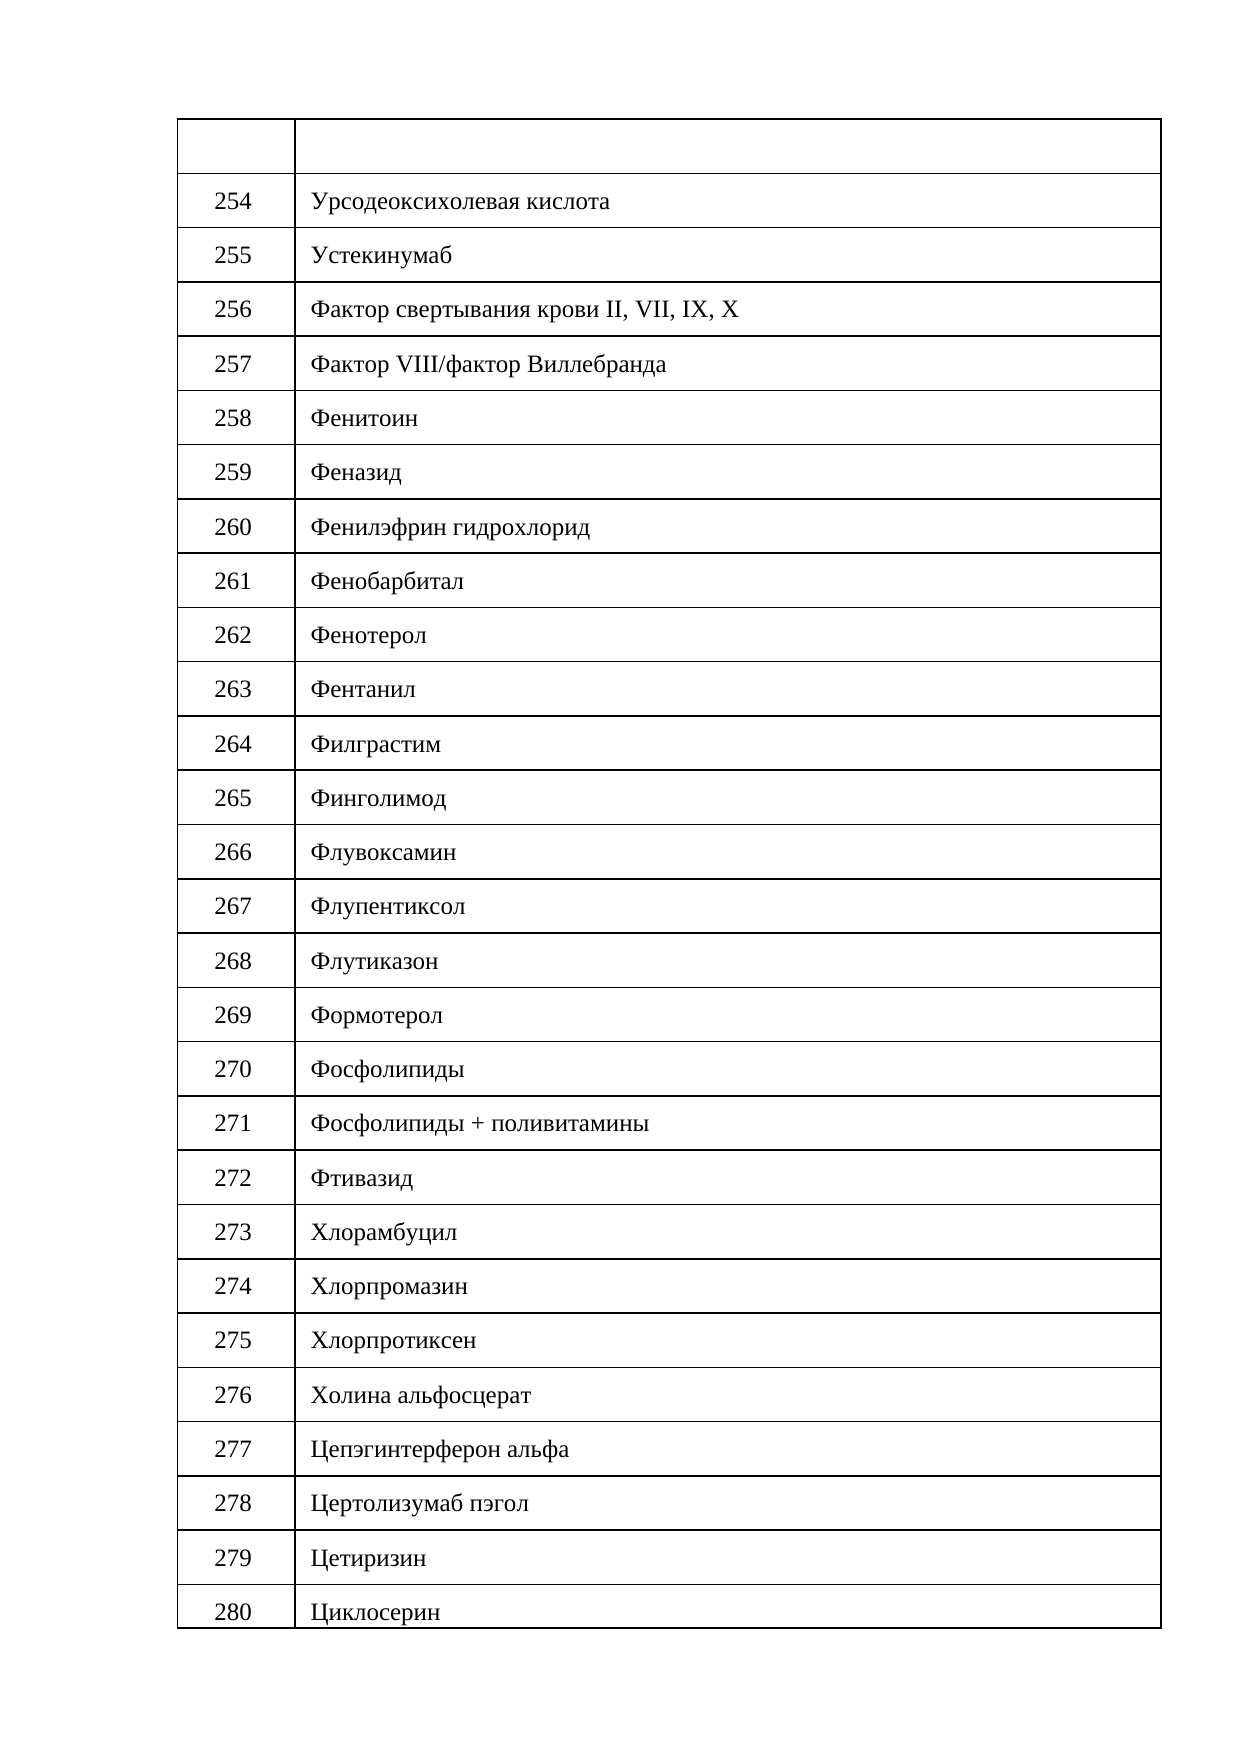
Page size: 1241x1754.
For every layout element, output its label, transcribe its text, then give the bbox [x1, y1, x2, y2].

table_cell 262 [178, 608, 294, 661]
table_cell Фенотерол [296, 608, 1160, 661]
table_cell Фенилэфрин гидрохлорид [296, 500, 1160, 552]
table_cell 277 [178, 1422, 294, 1475]
table_cell 272 [178, 1151, 294, 1203]
table_cell Цертолизумаб пэгол [296, 1477, 1160, 1529]
table_cell [296, 120, 1160, 172]
table_cell Феназид [296, 445, 1160, 498]
table_cell 278 [178, 1477, 294, 1529]
table_cell 265 [178, 771, 294, 824]
table_cell 264 [178, 717, 294, 769]
table_cell Циклосерин [296, 1585, 1160, 1627]
table_cell 258 [178, 391, 294, 444]
table_cell 276 [178, 1368, 294, 1421]
table_cell 267 [178, 880, 294, 932]
table_cell Флутиказон [296, 934, 1160, 986]
table_cell 280 [178, 1585, 294, 1627]
table_cell 274 [178, 1260, 294, 1312]
table_cell 260 [178, 500, 294, 552]
table_cell Фенобарбитал [296, 554, 1160, 607]
table_cell 263 [178, 662, 294, 715]
table_cell Урсодеоксихолевая кислота [296, 174, 1160, 227]
table_cell 269 [178, 988, 294, 1041]
table_cell Фактор VIII/фактор Виллебранда [296, 337, 1160, 389]
table_cell [178, 120, 294, 172]
table_cell 279 [178, 1531, 294, 1583]
table_cell 257 [178, 337, 294, 389]
table_cell 259 [178, 445, 294, 498]
table_cell Холина альфосцерат [296, 1368, 1160, 1421]
table_cell 255 [178, 228, 294, 281]
table_cell Фосфолипиды + поливитамины [296, 1097, 1160, 1149]
table_cell Фентанил [296, 662, 1160, 715]
table_cell 266 [178, 825, 294, 878]
table_cell Цетиризин [296, 1531, 1160, 1583]
table_cell Фтивазид [296, 1151, 1160, 1203]
table_cell 275 [178, 1314, 294, 1366]
table_cell Формотерол [296, 988, 1160, 1041]
table_cell 270 [178, 1042, 294, 1095]
table_cell Фосфолипиды [296, 1042, 1160, 1095]
table_cell Финголимод [296, 771, 1160, 824]
table_cell Хлорпротиксен [296, 1314, 1160, 1366]
table_cell 256 [178, 283, 294, 335]
table_cell 254 [178, 174, 294, 227]
table_cell 273 [178, 1205, 294, 1258]
table_cell Устекинумаб [296, 228, 1160, 281]
table_cell 268 [178, 934, 294, 986]
table_cell 271 [178, 1097, 294, 1149]
table_cell Флувоксамин [296, 825, 1160, 878]
table_cell Хлорпромазин [296, 1260, 1160, 1312]
table_cell Фактор свертывания крови II, VII, IX, X [296, 283, 1160, 335]
table_cell Цепэгинтерферон альфа [296, 1422, 1160, 1475]
table_cell Фенитоин [296, 391, 1160, 444]
table_cell Хлорамбуцил [296, 1205, 1160, 1258]
table_cell Флупентиксол [296, 880, 1160, 932]
table_cell Филграстим [296, 717, 1160, 769]
table_cell 261 [178, 554, 294, 607]
